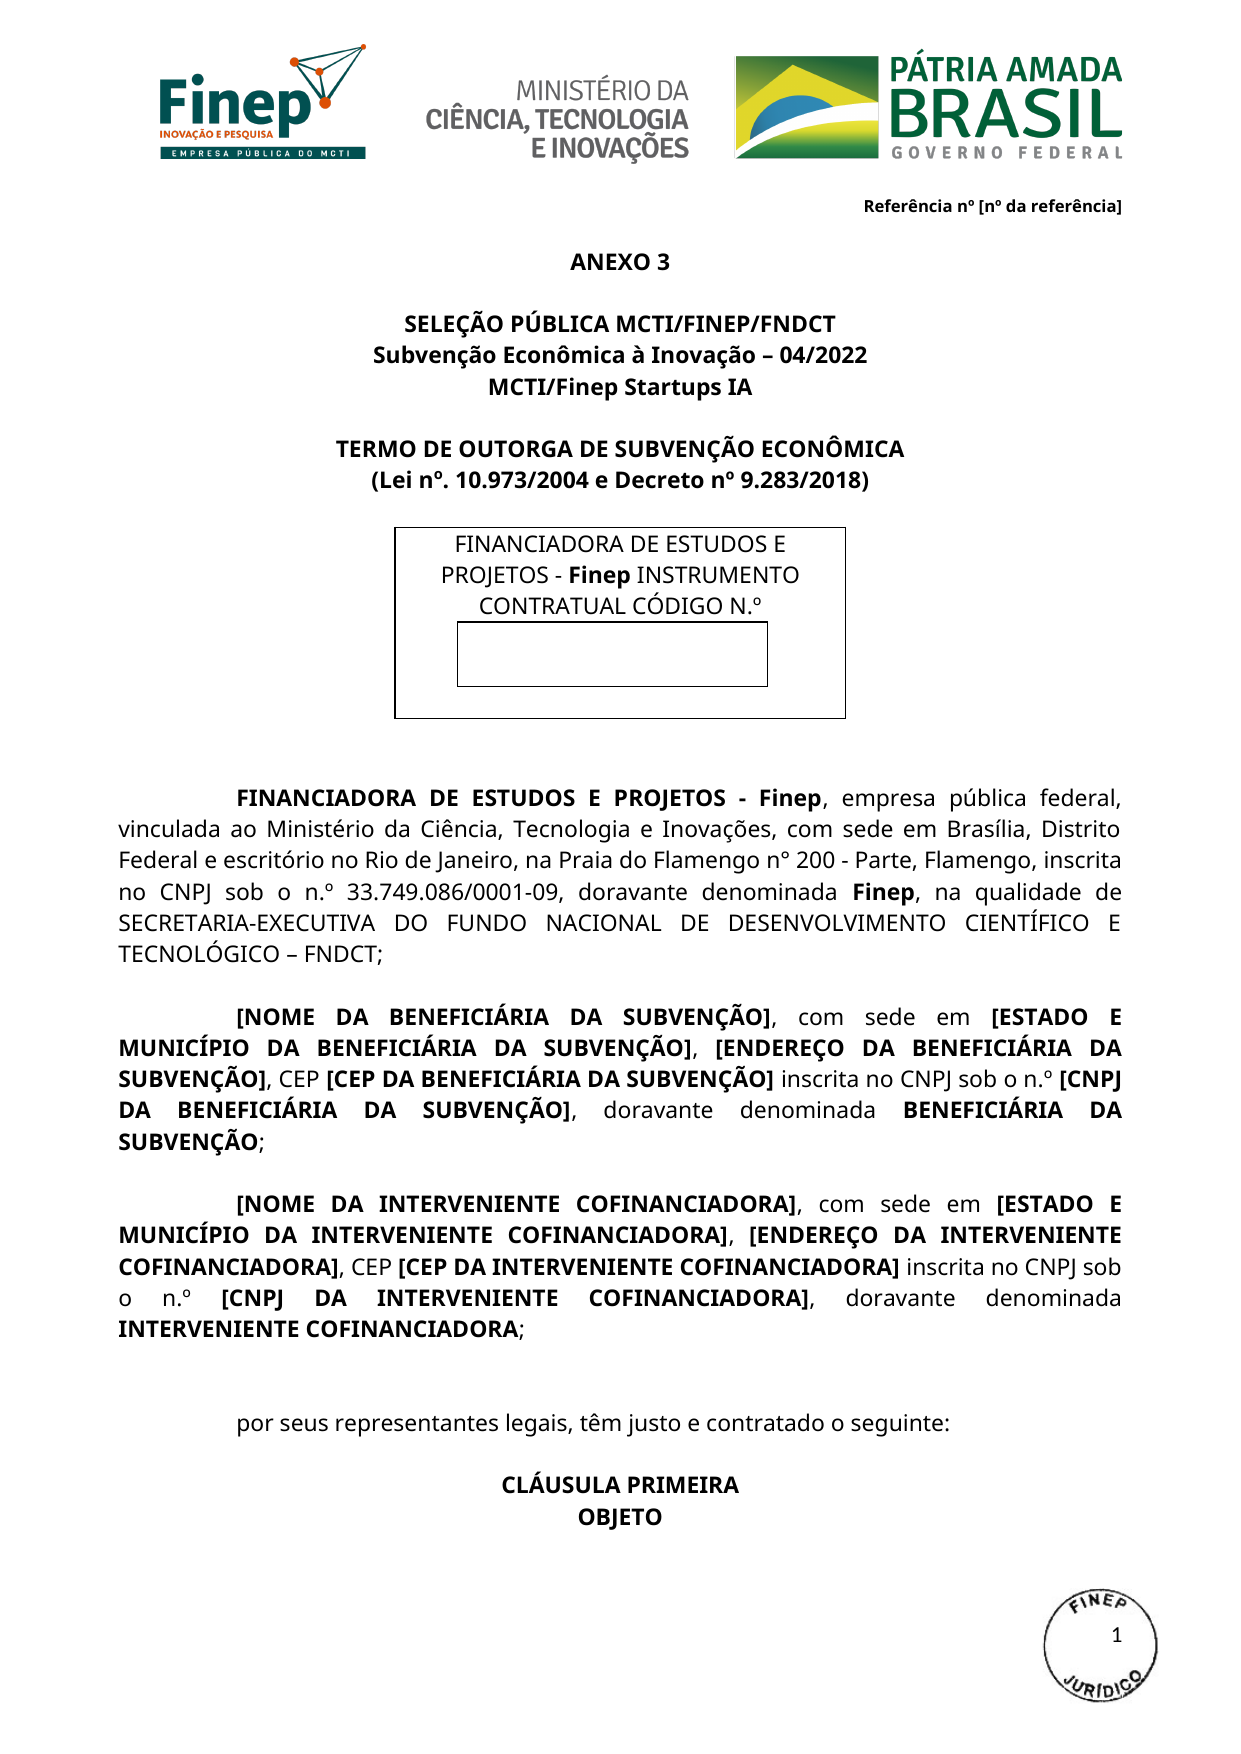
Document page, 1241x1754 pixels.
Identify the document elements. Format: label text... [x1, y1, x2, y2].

text FINANCIADORA DE ESTUDOS E PROJETOS - Finep, empresa pública federal, vinculada ao Ministério da Ciência, Tecnologia e Inovações, com sede em Brasília, Distrito Federal e escritório no Rio de Janeiro, na Praia do Flamengo n° 200 - Parte, Flamengo, inscrita no CNPJ sob o n.º 33.749.086/0001-09, doravante denominada Finep, na qualidade de SECRETARIA-EXECUTIVA DO FUNDO NACIONAL DE DESENVOLVIMENTO CIENTÍFICO E TECNOLÓGICO – FNDCT; [118, 782, 1122, 969]
text ANEXO 3 [118, 245, 1122, 277]
table_cell [458, 623, 498, 686]
text (Lei no. 10.973/2004 e Decreto nº 9.283/2018) [118, 464, 1122, 495]
text Subvenção Econômica à Inovação – 04/2022 [118, 339, 1122, 370]
text CLÁUSULA PRIMEIRA [118, 1469, 1122, 1501]
text SELEÇÃO PÚBLICA MCTI/FINEP/FNDCT [118, 308, 1122, 339]
table_cell [396, 654, 457, 686]
table_cell [768, 654, 845, 686]
table_cell [709, 623, 767, 686]
text OBJETO [118, 1501, 1122, 1532]
text MCTI/Finep Startups IA [118, 370, 1122, 402]
table_header FINANCIADORA DE ESTUDOS E PROJETOS - Finep INSTRUMENTO CONTRATUAL CÓDIGO N.º [396, 528, 845, 621]
table_cell [768, 621, 845, 654]
table_cell [546, 623, 605, 686]
text [NOME DA INTERVENIENTE COFINANCIADORA], com sede em [ESTADO E MUNICÍPIO DA INTERVENIENTE COFINANCIADORA], [ENDEREÇO DA INTERVENIENTE COFINANCIADORA], CEP [CEP DA INTERVENIENTE COFINANCIADORA] inscrita no CNPJ sob o n.º [CNPJ DA INTERVENIENTE COFINANCIADORA], doravante denominada INTERVENIENTE COFINANCIADORA; [118, 1188, 1122, 1344]
text por seus representantes legais, têm justo e contratado o seguinte: [118, 1407, 1122, 1438]
text TERMO DE OUTORGA DE SUBVENÇÃO ECONÔMICA [118, 433, 1122, 464]
table_cell [396, 621, 457, 654]
table_cell [396, 686, 845, 718]
text [NOME DA BENEFICIÁRIA DA SUBVENÇÃO], com sede em [ESTADO E MUNICÍPIO DA BENEFICIÁRIA DA SUBVENÇÃO], [ENDEREÇO DA BENEFICIÁRIA DA SUBVENÇÃO], CEP [CEP DA BENEFICIÁRIA DA SUBVENÇÃO] inscrita no CNPJ sob o n.º [CNPJ DA BENEFICIÁRIA DA SUBVENÇÃO], doravante denominada BENEFICIÁRIA DA SUBVENÇÃO; [118, 1001, 1122, 1157]
table_cell [499, 623, 546, 686]
table_cell [605, 623, 709, 686]
